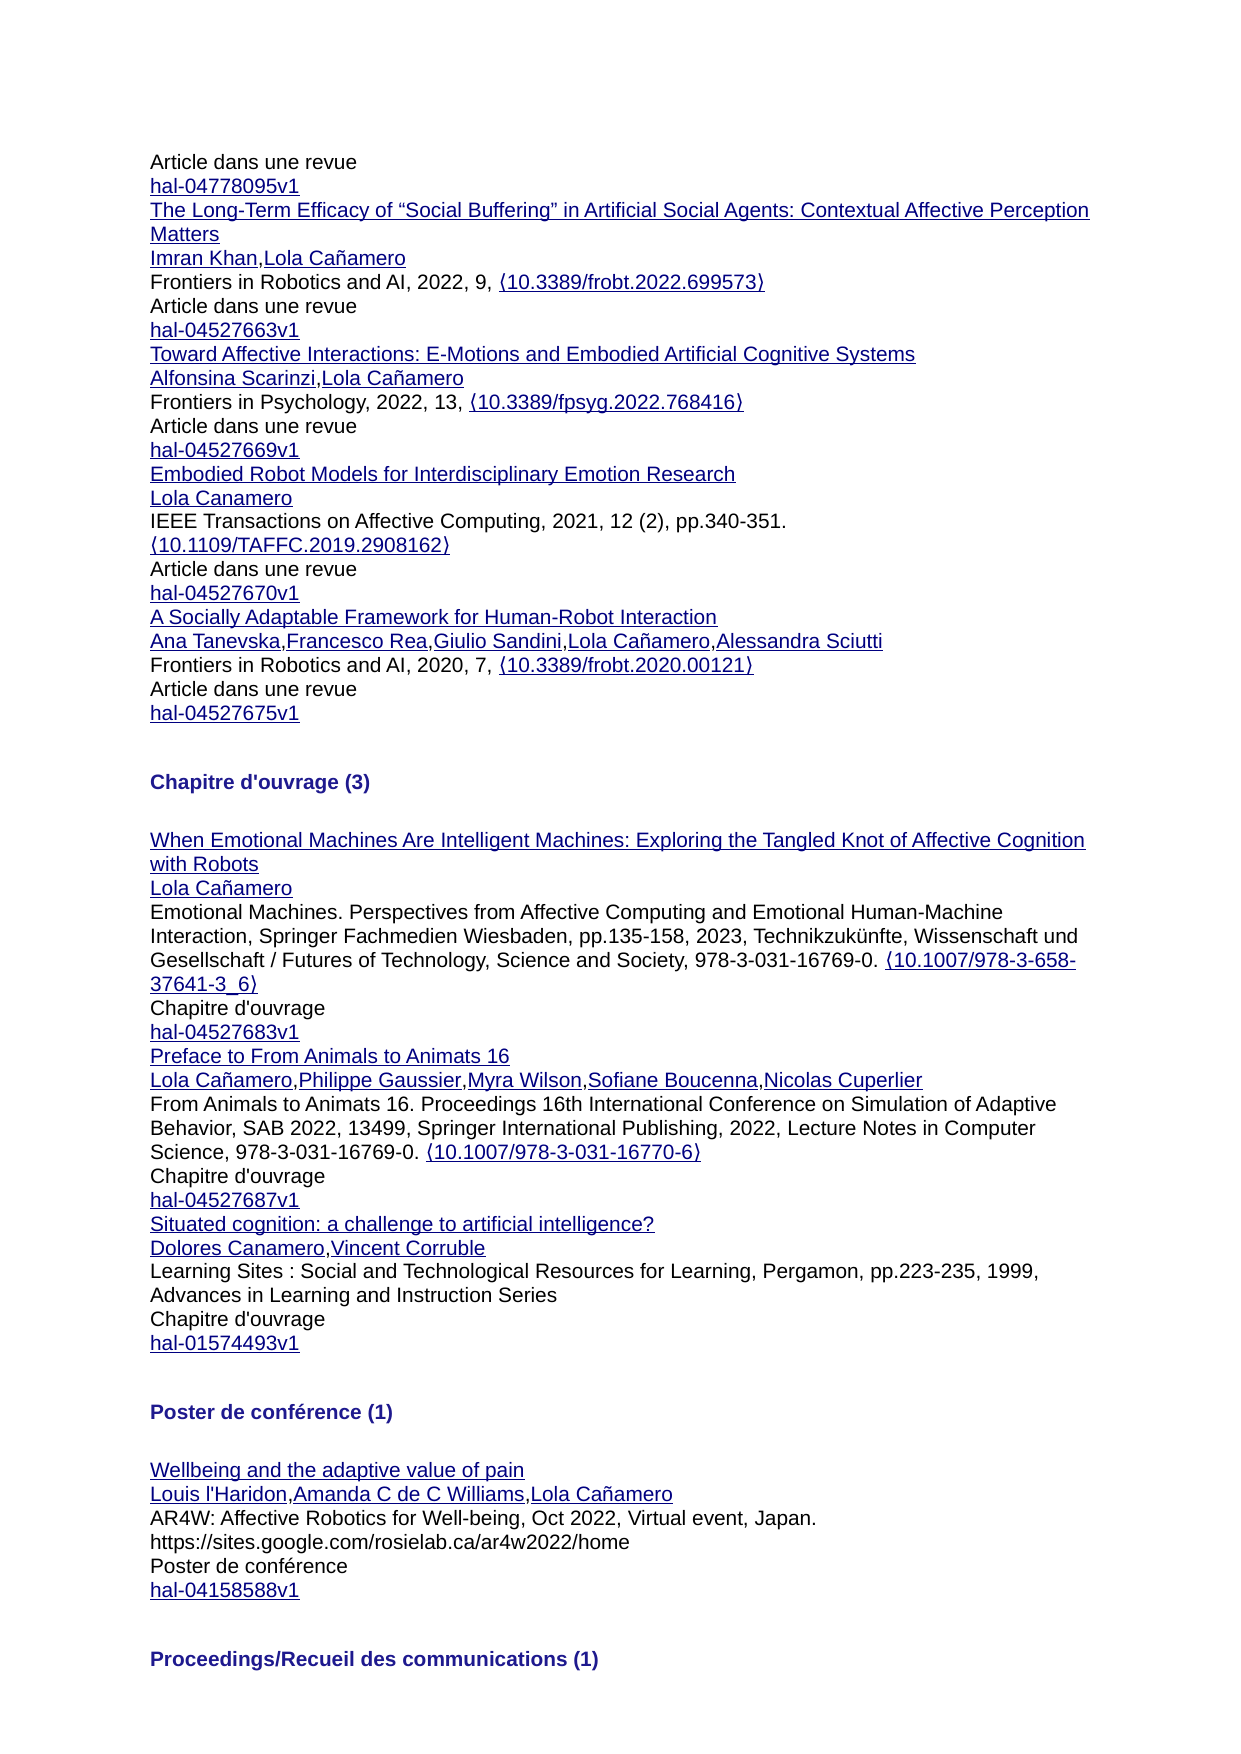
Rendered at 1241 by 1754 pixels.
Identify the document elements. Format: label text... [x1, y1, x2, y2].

table_cell Article dans une revue hal-04778095v1 [150, 150, 1090, 198]
table_cell The Long-Term Efficacy of “Social Buffering” in Artificial Social Agents: Contextual Affective Perception [150, 198, 1090, 219]
subtitle Poster de conférence (1) [150, 1400, 1090, 1424]
subtitle Proceedings/Recueil des communications (1) [150, 1647, 1090, 1671]
table_cell Toward Affective Interactions: E-Motions and Embodied Artificial Cognitive Systems Alfonsina Scarinzi,Lola Cañamero Frontiers in Psychology, 2022, 13, ⟨10.3389/fpsyg.2022.768416⟩ Article dans une revue hal-04527669v1 [150, 342, 1090, 461]
subtitle Chapitre d'ouvrage (3) [150, 770, 1090, 794]
table_cell Embodied Robot Models for Interdisciplinary Emotion Research Lola Canamero IEEE Transactions on Affective Computing, 2021, 12 (2), pp.340-351. ⟨10.1109/TAFFC.2019.2908162⟩ Article dans une revue hal-04527670v1 [150, 461, 1090, 605]
table_header When Emotional Machines Are Intelligent Machines: Exploring the Tangled Knot of Affective Cognition with Robots Lola Cañamero Emotional Machines. Perspectives from Affective Computing and Emotional Human-Machine Interaction, Springer Fachmedien Wiesbaden, pp.135-158, 2023, Technikzukünfte, Wissenschaft und Gesellschaft / Futures of Technology, Science and Society, 978-3-031-16769-0. ⟨10.1007/978-3-658-37641-3_6⟩ Chapitre d'ouvrage hal-04527683v1 [150, 828, 1090, 1044]
table_cell A Socially Adaptable Framework for Human-Robot Interaction Ana Tanevska,Francesco Rea,Giulio Sandini,Lola Cañamero,Alessandra Sciutti Frontiers in Robotics and AI, 2020, 7, ⟨10.3389/frobt.2020.00121⟩ Article dans une revue hal-04527675v1 [150, 605, 1090, 725]
table_cell Situated cognition: a challenge to artificial intelligence? Dolores Canamero,Vincent Corruble Learning Sites : Social and Technological Resources for Learning, Pergamon, pp.223-235, 1999, Advances in Learning and Instruction Series Chapitre d'ouvrage hal-01574493v1 [150, 1211, 1090, 1355]
table_cell Matters Imran Khan,Lola Cañamero Frontiers in Robotics and AI, 2022, 9, ⟨10.3389/frobt.2022.699573⟩ Article dans une revue hal-04527663v1 [150, 220, 1090, 342]
table_header Wellbeing and the adaptive value of pain Louis l'Haridon,Amanda C de C Williams,Lola Cañamero AR4W: Affective Robotics for Well-being, Oct 2022, Virtual event, Japan. https://sites.google.com/rosielab.ca/ar4w2022/home Poster de conférence hal-04158588v1 [150, 1458, 1090, 1602]
table_cell Preface to From Animals to Animats 16 Lola Cañamero,Philippe Gaussier,Myra Wilson,Sofiane Boucenna,Nicolas Cuperlier From Animals to Animats 16. Proceedings 16th International Conference on Simulation of Adaptive Behavior, SAB 2022, 13499, Springer International Publishing, 2022, Lecture Notes in Computer Science, 978-3-031-16769-0. ⟨10.1007/978-3-031-16770-6⟩ Chapitre d'ouvrage hal-04527687v1 [150, 1044, 1090, 1211]
